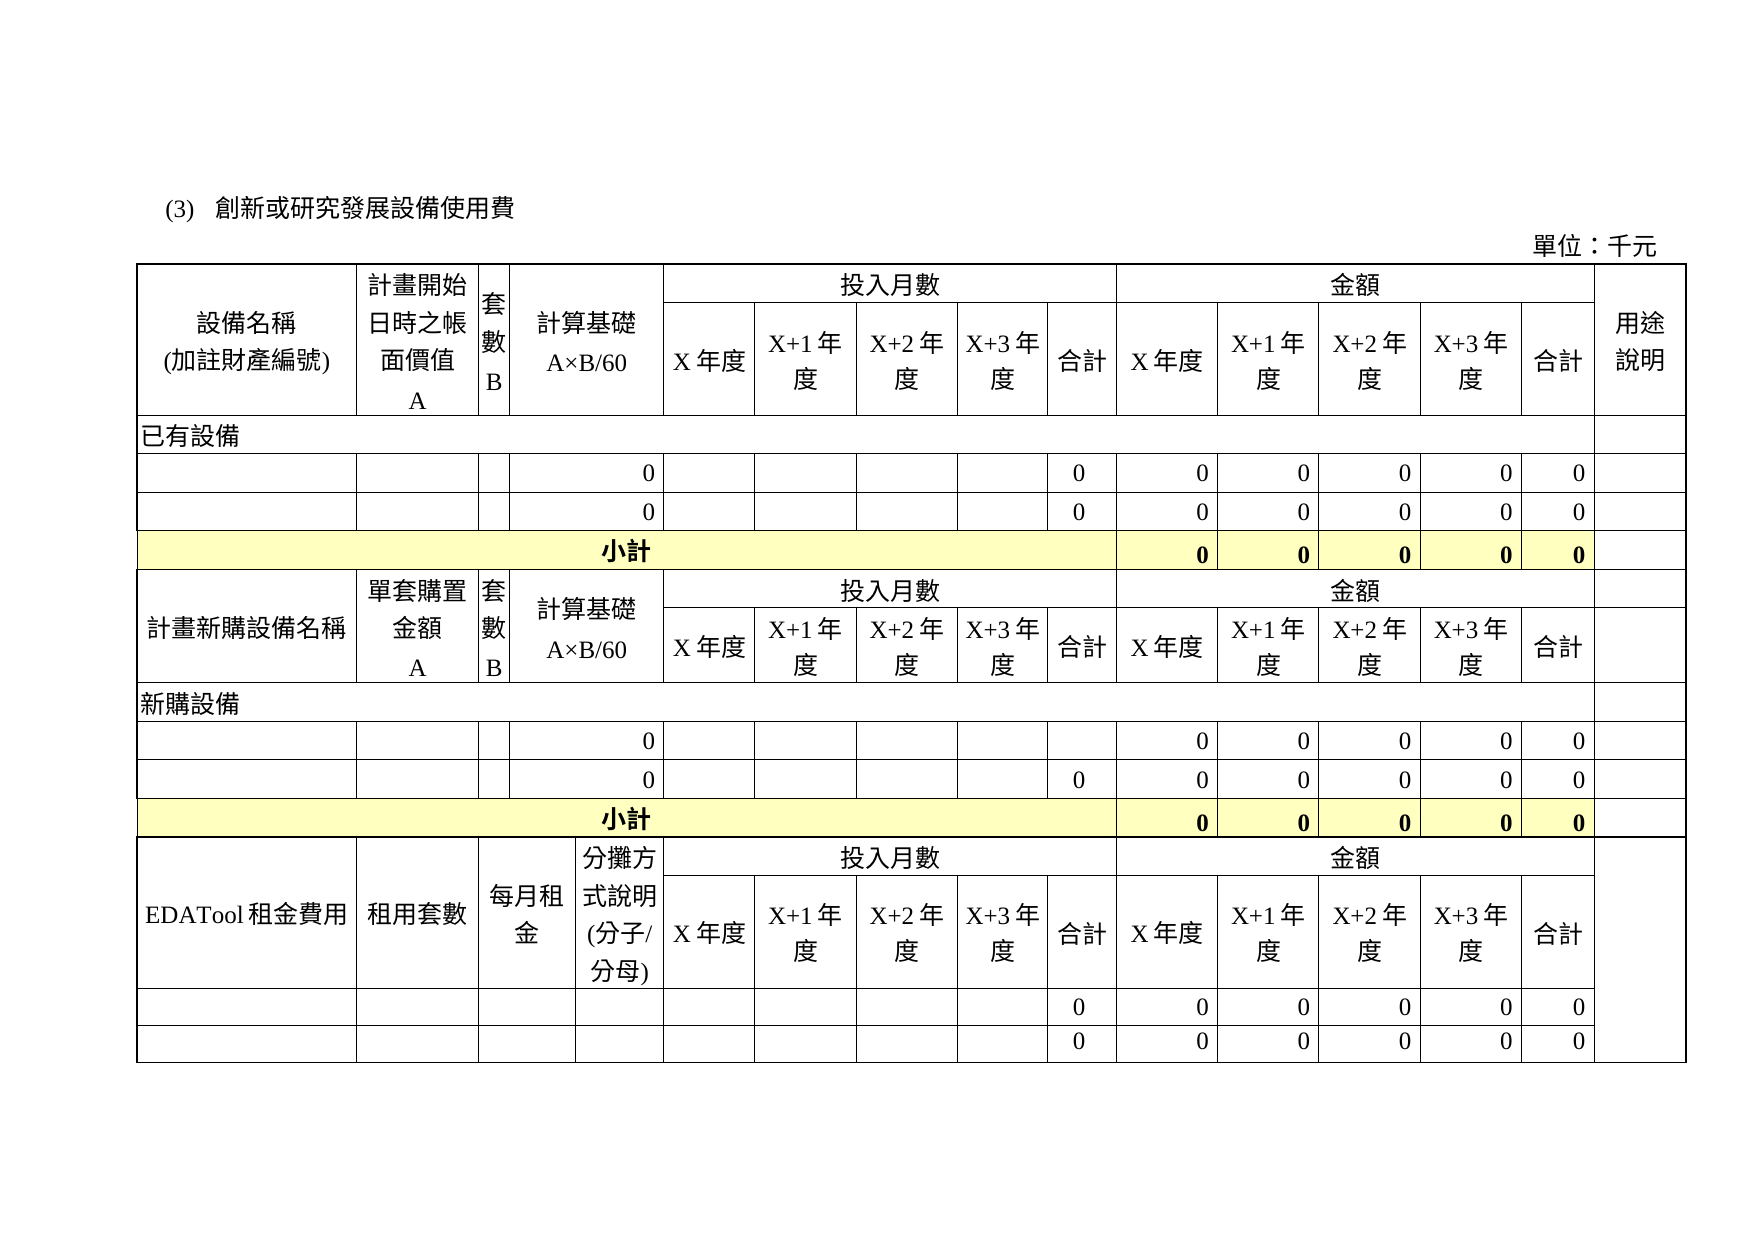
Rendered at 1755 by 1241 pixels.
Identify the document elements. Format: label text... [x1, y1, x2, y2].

table_cell 設備名稱 (加註財產編號) [138, 265, 356, 414]
table_cell 合計 [1522, 876, 1594, 987]
table_cell [1595, 722, 1685, 759]
table_cell [958, 1026, 1047, 1062]
table_cell [755, 454, 856, 492]
table_cell [1595, 493, 1685, 530]
table_cell [857, 760, 957, 798]
table_cell 套數 B [479, 265, 509, 414]
table_header [1660, 188, 1686, 225]
table_cell 單位：千元 [137, 225, 1660, 262]
table_cell X+3年度 [958, 303, 1047, 414]
table_cell 新購設備 [138, 683, 1594, 721]
table_cell X+1年度 [1218, 608, 1318, 682]
table_cell 0 [1117, 722, 1217, 759]
table_cell [138, 989, 356, 1025]
table_cell 每月租金 [479, 838, 575, 987]
table_cell 合計 [1048, 876, 1116, 987]
table_cell 0 [1319, 531, 1420, 569]
table_cell 0 [1117, 799, 1217, 836]
table_cell X+3年度 [1421, 303, 1521, 414]
table_cell [357, 989, 478, 1025]
table_cell 0 [1048, 493, 1116, 530]
table_cell [479, 760, 509, 798]
table_cell 0 [1048, 989, 1116, 1025]
table_cell [138, 493, 356, 530]
table_cell [576, 1026, 663, 1062]
table_cell [664, 722, 754, 759]
table_cell [479, 1026, 575, 1062]
table_cell [1595, 838, 1685, 1062]
table_cell [857, 1026, 957, 1062]
table_cell 0 [1522, 799, 1594, 836]
table_cell [755, 1026, 856, 1062]
table_cell 合計 [1522, 303, 1594, 414]
table_cell 計畫開始日時之帳面價值 A [357, 265, 478, 414]
table_cell 0 [1522, 989, 1594, 1025]
table_cell 0 [1117, 1026, 1217, 1062]
table_cell X+1年度 [1218, 303, 1318, 414]
table_cell 0 [1218, 454, 1318, 492]
table_cell 金額 [1117, 838, 1594, 875]
table_cell 0 [1319, 1026, 1420, 1062]
table_cell 0 [510, 760, 663, 798]
table_cell [755, 760, 856, 798]
table_cell [1048, 722, 1116, 759]
table_cell 0 [1421, 989, 1521, 1025]
table_cell 金額 [1117, 570, 1594, 607]
table_cell 小計 [138, 799, 1116, 836]
table_cell 投入月數 [664, 265, 1116, 302]
table_cell X+1年度 [755, 876, 856, 987]
table_cell [1595, 531, 1685, 569]
table_cell 計算基礎 A×B/60 [510, 570, 663, 682]
table_cell [357, 722, 478, 759]
table_cell [857, 989, 957, 1025]
table_cell 用途 說明 [1595, 265, 1685, 414]
table_cell 小計 [138, 531, 1116, 569]
table_cell 0 [1522, 454, 1594, 492]
table_cell [1595, 608, 1685, 682]
table_cell 0 [1522, 1026, 1594, 1062]
table_cell 0 [1421, 454, 1521, 492]
table_cell 0 [1218, 799, 1318, 836]
table_cell X年度 [664, 608, 754, 682]
table_cell 已有設備 [138, 416, 1594, 453]
table_cell 0 [1218, 493, 1318, 530]
table_cell 0 [1421, 531, 1521, 569]
table_cell X+3年度 [1421, 876, 1521, 987]
table_cell [755, 989, 856, 1025]
table_cell [138, 722, 356, 759]
table_cell [1595, 416, 1685, 453]
table_cell 0 [1319, 493, 1420, 530]
table_cell 0 [1218, 989, 1318, 1025]
table_cell [664, 493, 754, 530]
table_cell 租用套數 [357, 838, 478, 987]
table_cell [357, 1026, 478, 1062]
table_cell 0 [1048, 1026, 1116, 1062]
table_cell X年度 [1117, 876, 1217, 987]
table_cell 0 [1319, 454, 1420, 492]
table_cell 0 [1421, 760, 1521, 798]
table_cell 0 [1319, 989, 1420, 1025]
table_cell 0 [1117, 531, 1217, 569]
table_cell X+1年度 [1218, 876, 1318, 987]
table_cell [958, 454, 1047, 492]
table_cell [1595, 799, 1685, 836]
table_cell 合計 [1522, 608, 1594, 682]
table_cell X+2年度 [1319, 876, 1420, 987]
table_cell [138, 760, 356, 798]
table_cell 0 [1218, 531, 1318, 569]
table_cell X+1年度 [755, 608, 856, 682]
table_cell 0 [1421, 722, 1521, 759]
table_cell 0 [1319, 722, 1420, 759]
table_cell 合計 [1048, 608, 1116, 682]
table_cell 0 [510, 493, 663, 530]
table_cell [664, 760, 754, 798]
table_cell X+3年度 [958, 608, 1047, 682]
table_cell [857, 493, 957, 530]
table_cell 計算基礎 A×B/60 [510, 265, 663, 414]
table_cell 0 [1117, 493, 1217, 530]
table_cell [479, 454, 509, 492]
table_header 創新或研究發展設備使用費 [137, 188, 1660, 225]
table_cell X+1年度 [755, 303, 856, 414]
table_cell 合計 [1048, 303, 1116, 414]
table_cell [958, 493, 1047, 530]
table_cell X+3年度 [1421, 608, 1521, 682]
table_cell [664, 1026, 754, 1062]
table_cell 分攤方式說明 (分子/分母) [576, 838, 663, 987]
table_cell [857, 454, 957, 492]
table_cell 0 [1117, 760, 1217, 798]
table_cell X+3年度 [958, 876, 1047, 987]
table_cell 0 [1218, 760, 1318, 798]
table_cell 0 [1522, 760, 1594, 798]
table_cell X+2年度 [1319, 608, 1420, 682]
table_cell [479, 989, 575, 1025]
table_cell 0 [1421, 1026, 1521, 1062]
table_cell [1595, 760, 1685, 798]
table_cell [958, 760, 1047, 798]
table_cell 0 [1522, 722, 1594, 759]
table_cell [138, 454, 356, 492]
table_cell 0 [1421, 799, 1521, 836]
table_cell 計畫新購設備名稱 [138, 570, 356, 682]
table_cell X年度 [664, 303, 754, 414]
table_cell X年度 [1117, 608, 1217, 682]
table_cell 0 [1522, 531, 1594, 569]
table_cell [958, 989, 1047, 1025]
table_cell X+2年度 [1319, 303, 1420, 414]
table_cell [664, 454, 754, 492]
table_cell 單套購置金額 A [357, 570, 478, 682]
table_cell X+2年度 [857, 608, 957, 682]
table_cell 0 [1522, 493, 1594, 530]
table_cell [479, 493, 509, 530]
table_cell 0 [1048, 454, 1116, 492]
table_cell 0 [1117, 989, 1217, 1025]
table_cell EDATool租金費用 [138, 838, 356, 987]
table_cell X年度 [664, 876, 754, 987]
table_cell [1595, 454, 1685, 492]
table_cell 0 [1319, 799, 1420, 836]
table_cell [479, 722, 509, 759]
table_cell [755, 722, 856, 759]
table_cell 0 [1421, 493, 1521, 530]
table_cell [576, 989, 663, 1025]
table_cell 投入月數 [664, 570, 1116, 607]
table_cell 套數 B [479, 570, 509, 682]
table_cell [357, 493, 478, 530]
table_cell [1595, 683, 1685, 721]
table_cell 0 [1218, 1026, 1318, 1062]
table_cell X年度 [1117, 303, 1217, 414]
table_cell [857, 722, 957, 759]
table_cell [1595, 570, 1685, 607]
table_cell 0 [510, 722, 663, 759]
table_cell 0 [1117, 454, 1217, 492]
table_cell [1660, 225, 1686, 262]
table_cell [755, 493, 856, 530]
table_cell 0 [1048, 760, 1116, 798]
table_cell 0 [1319, 760, 1420, 798]
table_cell 0 [510, 454, 663, 492]
table_cell 金額 [1117, 265, 1594, 302]
table_cell X+2年度 [857, 876, 957, 987]
table_cell [138, 1026, 356, 1062]
table_cell X+2年度 [857, 303, 957, 414]
table_cell [357, 454, 478, 492]
table_cell [664, 989, 754, 1025]
table_cell [958, 722, 1047, 759]
table_cell 0 [1218, 722, 1318, 759]
table_cell [357, 760, 478, 798]
table_cell 投入月數 [664, 838, 1116, 875]
